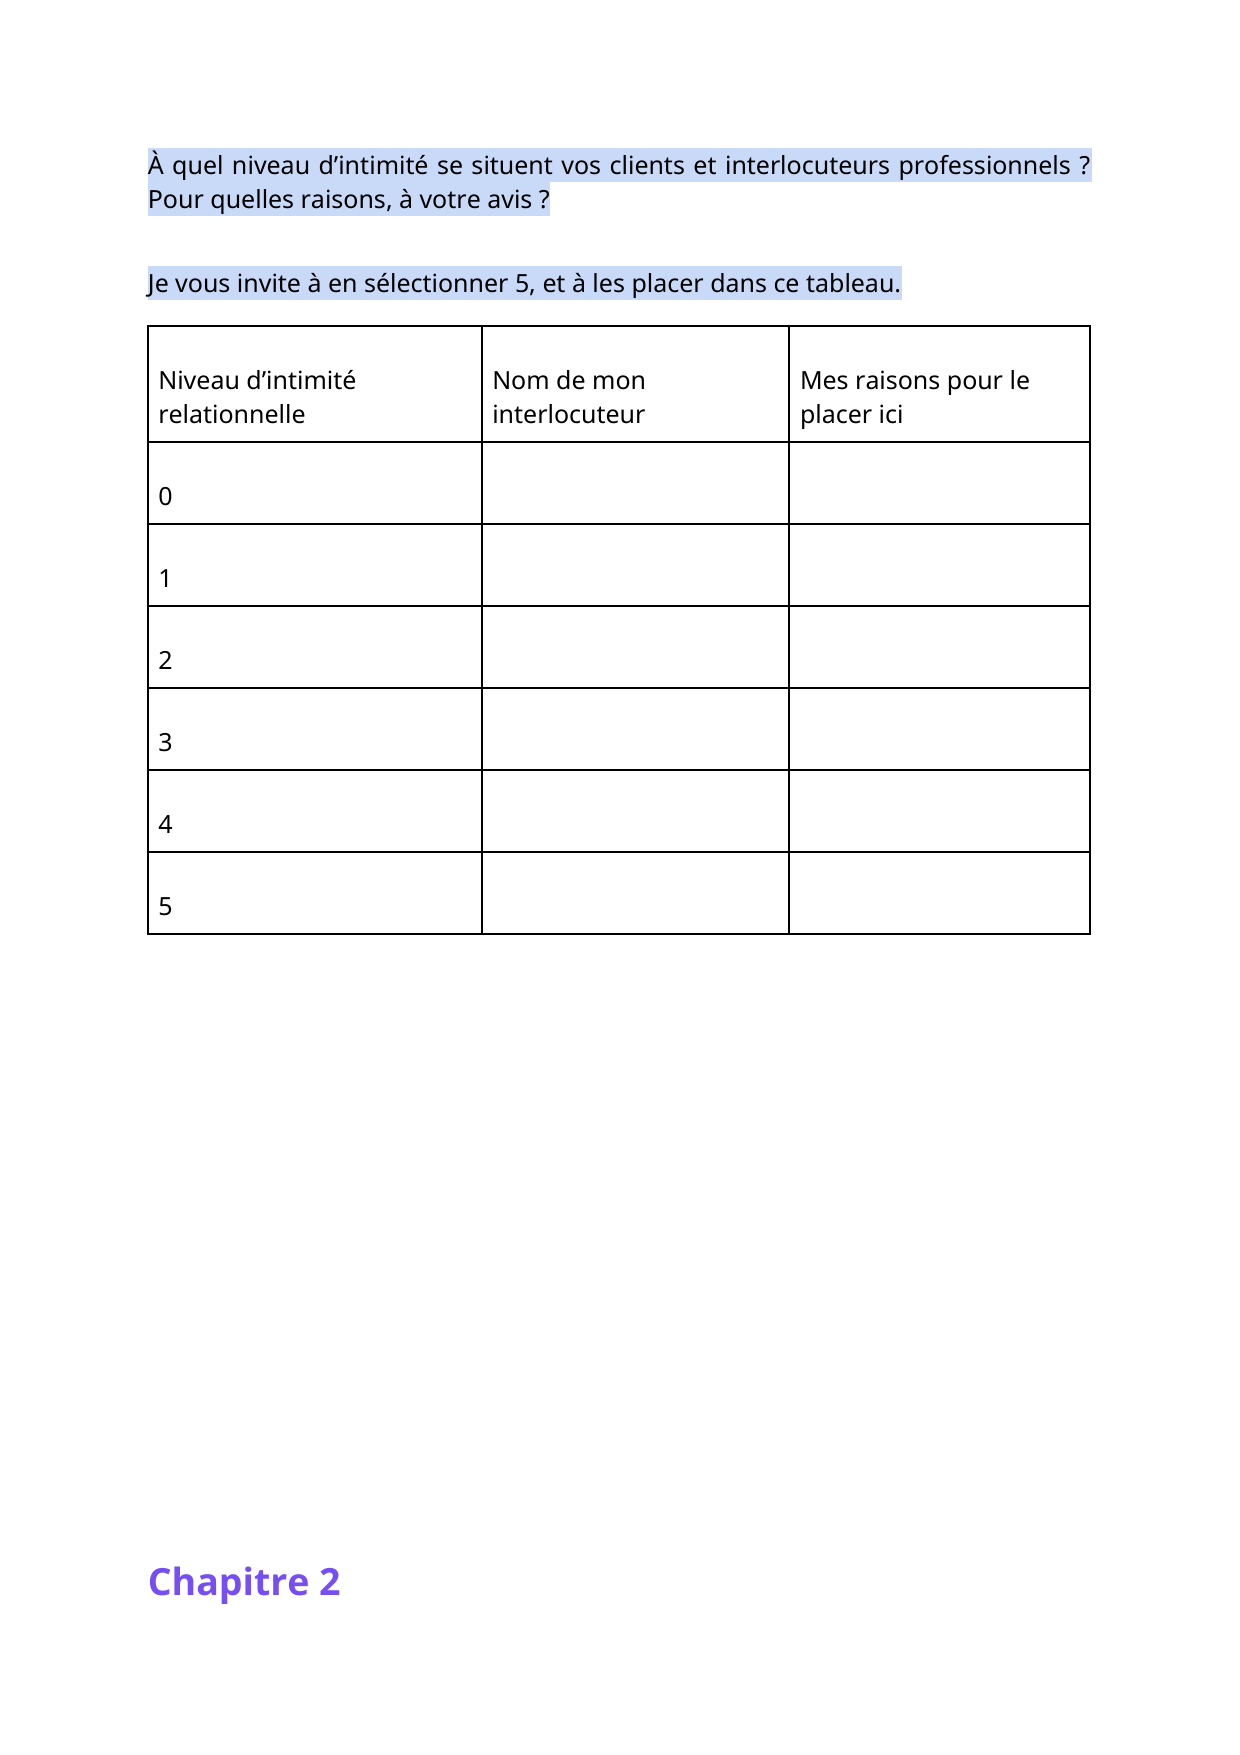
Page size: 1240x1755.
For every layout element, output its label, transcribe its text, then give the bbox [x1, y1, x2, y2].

table_cell [790, 689, 1089, 769]
table_cell [483, 853, 788, 933]
table_cell [790, 443, 1089, 523]
table_cell [790, 607, 1089, 687]
table_header Nom de mon interlocuteur [483, 327, 788, 441]
text Je vous invite à en sélectionner 5, et à les placer dans ce tableau. [148, 266, 1092, 300]
table_cell [483, 443, 788, 523]
table_cell 1 [149, 525, 481, 605]
table_cell [483, 771, 788, 851]
table_cell 0 [149, 443, 481, 523]
table_cell 2 [149, 607, 481, 687]
table_cell [483, 607, 788, 687]
table_cell [790, 853, 1089, 933]
table_cell [483, 689, 788, 769]
table_cell [790, 771, 1089, 851]
table_header Mes raisons pour le placer ici [790, 327, 1089, 441]
table_cell 4 [149, 771, 481, 851]
table_header Niveau d’intimité relationnelle [149, 327, 481, 441]
table_cell [790, 525, 1089, 605]
table_cell 5 [149, 853, 481, 933]
table_cell [483, 525, 788, 605]
table_cell 3 [149, 689, 481, 769]
text À quel niveau d’intimité se situent vos clients et interlocuteurs professionnels ? Pour quelles raisons, à votre avis ? [148, 148, 1092, 216]
subtitle Chapitre 2 [148, 1555, 1092, 1606]
